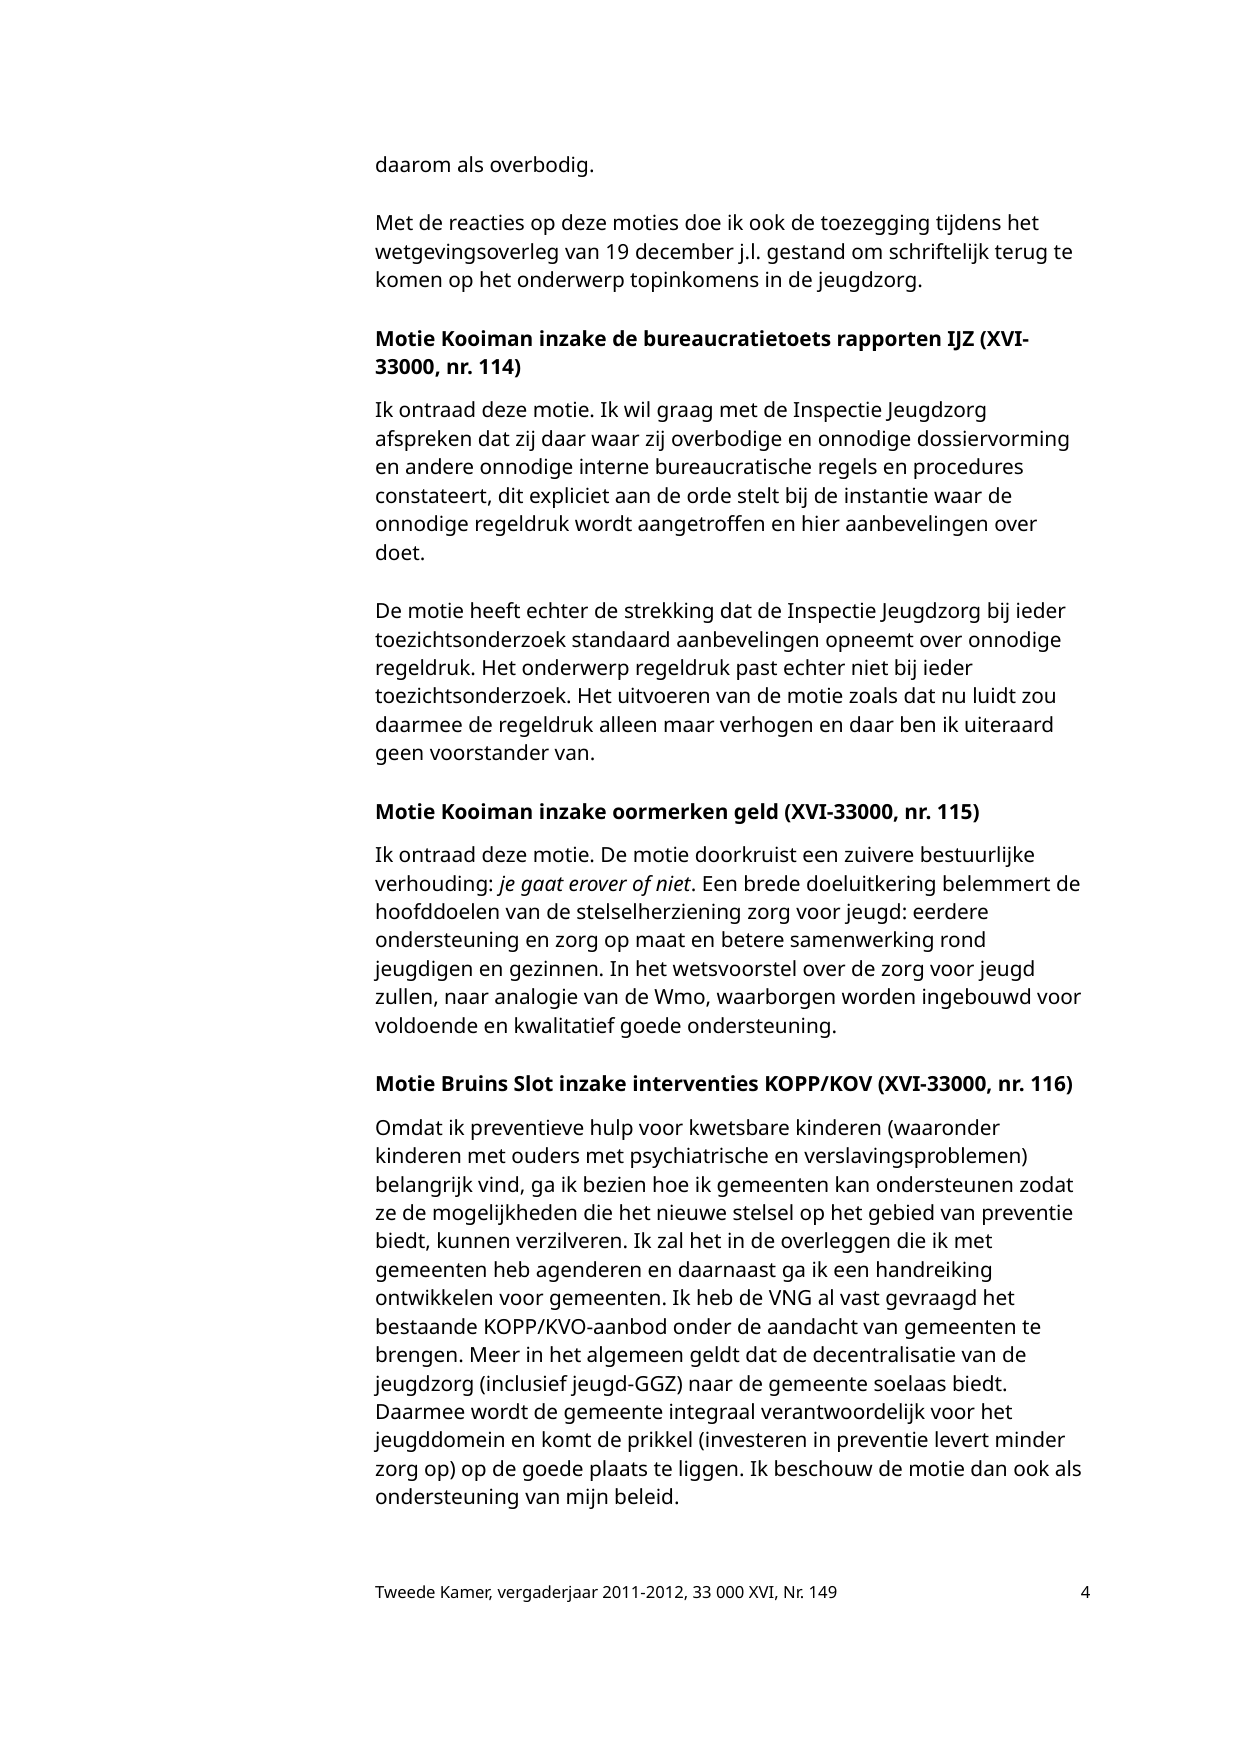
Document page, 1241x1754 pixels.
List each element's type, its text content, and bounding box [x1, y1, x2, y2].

text Motie Kooiman inzake oormerken geld (XVI-33000, nr. 115) [375, 797, 1090, 825]
text Ik ontraad deze motie. Ik wil graag met de Inspectie Jeugdzorg afspreken dat zij daar waar zij overbodige en onnodige dossiervorming en andere onnodige interne bureaucratische regels en procedures constateert, dit expliciet aan de orde stelt bij de instantie waar de onnodige regeldruk wordt aangetroffen en hier aanbevelingen over doet. [375, 396, 1090, 566]
text Motie Bruins Slot inzake interventies KOPP/KOV (XVI-33000, nr. 116) [375, 1069, 1090, 1098]
text Ik ontraad deze motie. De motie doorkruist een zuivere bestuurlijke verhouding: je gaat erover of niet. Een brede doeluitkering belemmert de hoofddoelen van de stelselherziening zorg voor jeugd: eerdere ondersteuning en zorg op maat en betere samenwerking rond jeugdigen en gezinnen. In het wetsvoorstel over de zorg voor jeugd zullen, naar analogie van de Wmo, waarborgen worden ingebouwd voor voldoende en kwalitatief goede ondersteuning. [375, 840, 1090, 1039]
text Motie Kooiman inzake de bureaucratietoets rapporten IJZ (XVI-33000, nr. 114) [375, 324, 1090, 381]
text daarom als overbodig. [375, 150, 1090, 178]
text De motie heeft echter de strekking dat de Inspectie Jeugdzorg bij ieder toezichtsonderzoek standaard aanbevelingen opneemt over onnodige regeldruk. Het onderwerp regeldruk past echter niet bij ieder toezichtsonderzoek. Het uitvoeren van de motie zoals dat nu luidt zou daarmee de regeldruk alleen maar verhogen en daar ben ik uiteraard geen voorstander van. [375, 596, 1090, 767]
text Met de reacties op deze moties doe ik ook de toezegging tijdens het wetgevingsoverleg van 19 december j.l. gestand om schriftelijk terug te komen op het onderwerp topinkomens in de jeugdzorg. [375, 208, 1090, 294]
text Omdat ik preventieve hulp voor kwetsbare kinderen (waaronder kinderen met ouders met psychiatrische en verslavingsproblemen) belangrijk vind, ga ik bezien hoe ik gemeenten kan ondersteunen zodat ze de mogelijkheden die het nieuwe stelsel op het gebied van preventie biedt, kunnen verzilveren. Ik zal het in de overleggen die ik met gemeenten heb agenderen en daarnaast ga ik een handreiking ontwikkelen voor gemeenten. Ik heb de VNG al vast gevraagd het bestaande KOPP/KVO-aanbod onder de aandacht van gemeenten te brengen. Meer in het algemeen geldt dat de decentralisatie van de jeugdzorg (inclusief jeugd-GGZ) naar de gemeente soelaas biedt. Daarmee wordt de gemeente integraal verantwoordelijk voor het jeugddomein en komt de prikkel (investeren in preventie levert minder zorg op) op de goede plaats te liggen. Ik beschouw de motie dan ook als ondersteuning van mijn beleid. [375, 1113, 1090, 1511]
